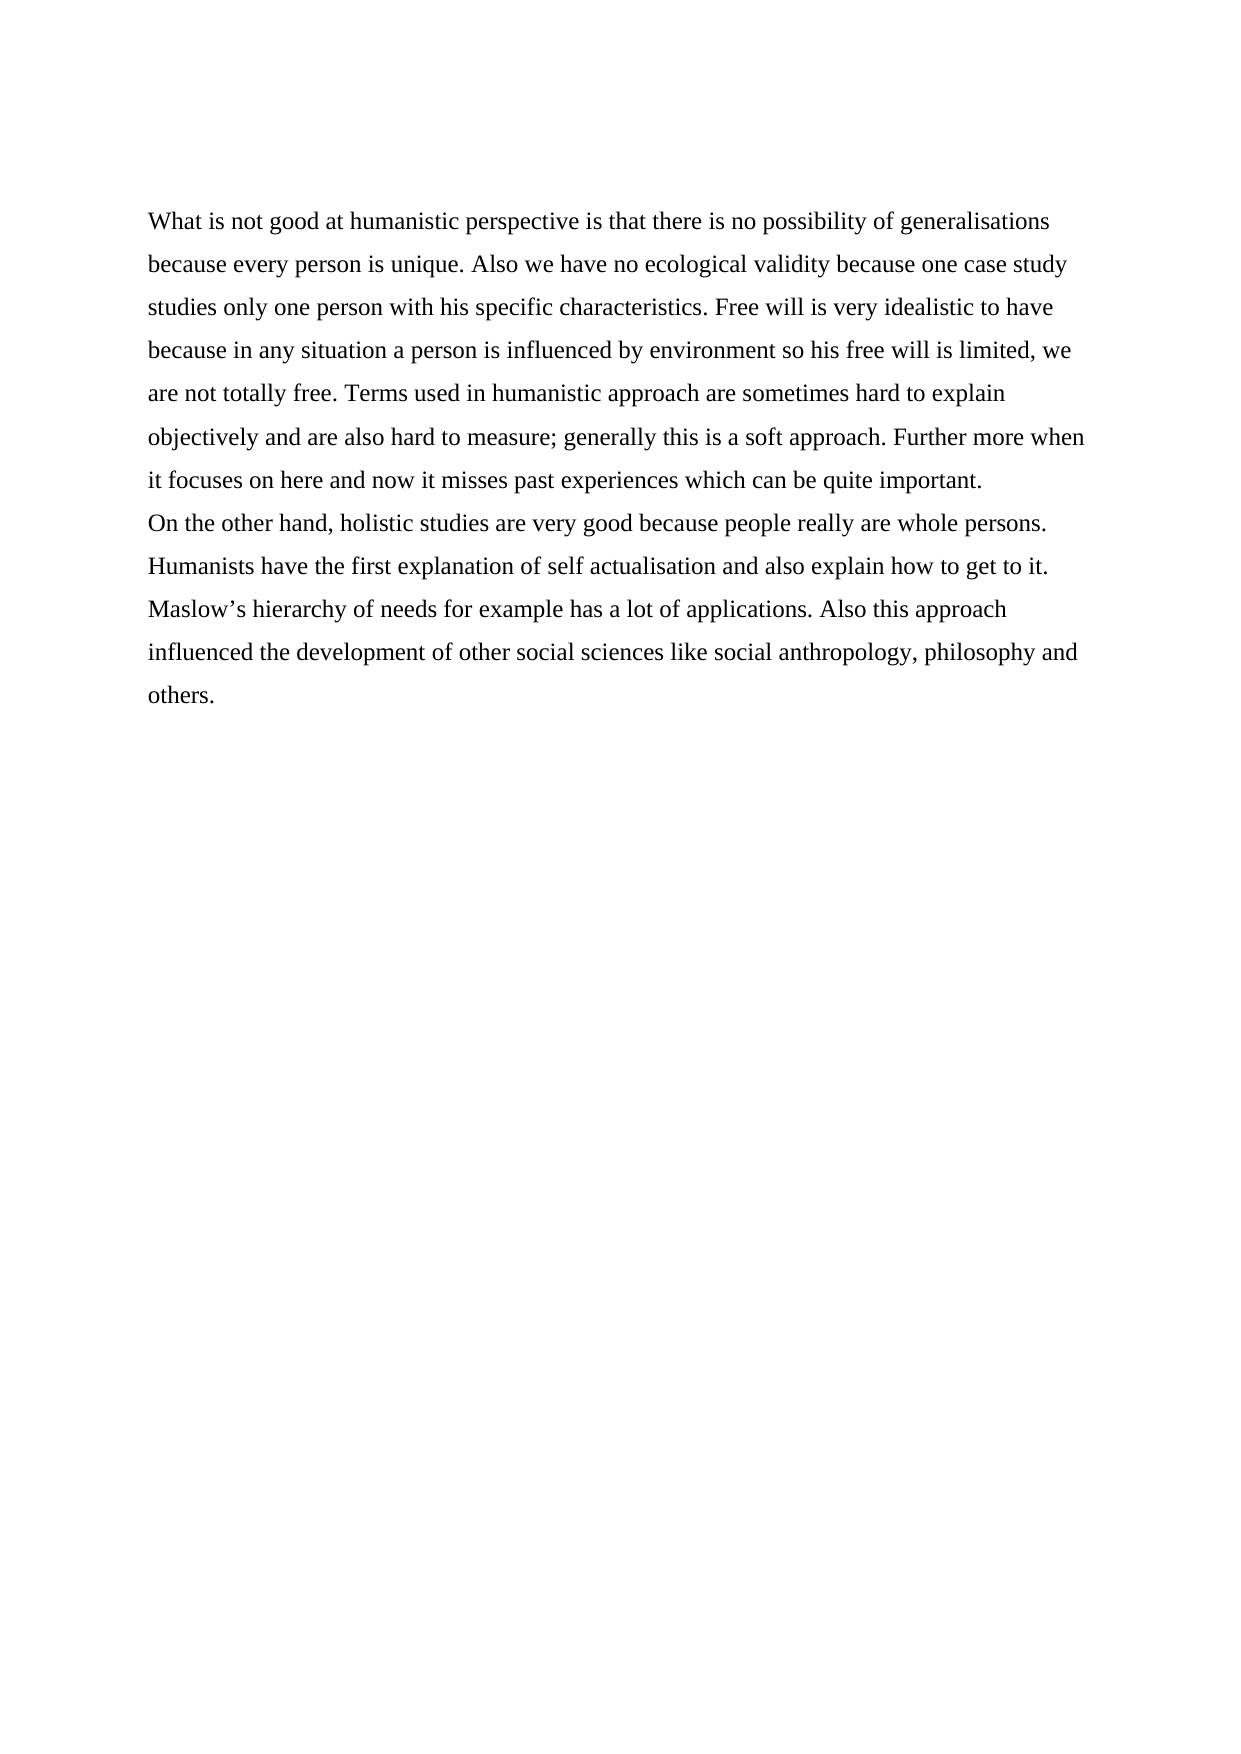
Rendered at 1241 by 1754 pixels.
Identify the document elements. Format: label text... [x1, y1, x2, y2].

text What is not good at humanistic perspective is that there is no possibility of generalisations because every person is unique. Also we have no ecological validity because one case study studies only one person with his specific characteristics. Free will is very idealistic to have because in any situation a person is influenced by environment so his free will is limited, we are not totally free. Terms used in humanistic approach are sometimes hard to explain objectively and are also hard to measure; generally this is a soft approach. Further more when it focuses on here and now it misses past experiences which can be quite important. [148, 206, 1093, 493]
text On the other hand, holistic studies are very good because people really are whole persons. Humanists have the first explanation of self actualisation and also explain how to get to it. Maslow’s hierarchy of needs for example has a lot of applications. Also this approach influenced the development of other social sciences like social anthropology, philosophy and others. [148, 508, 1093, 709]
